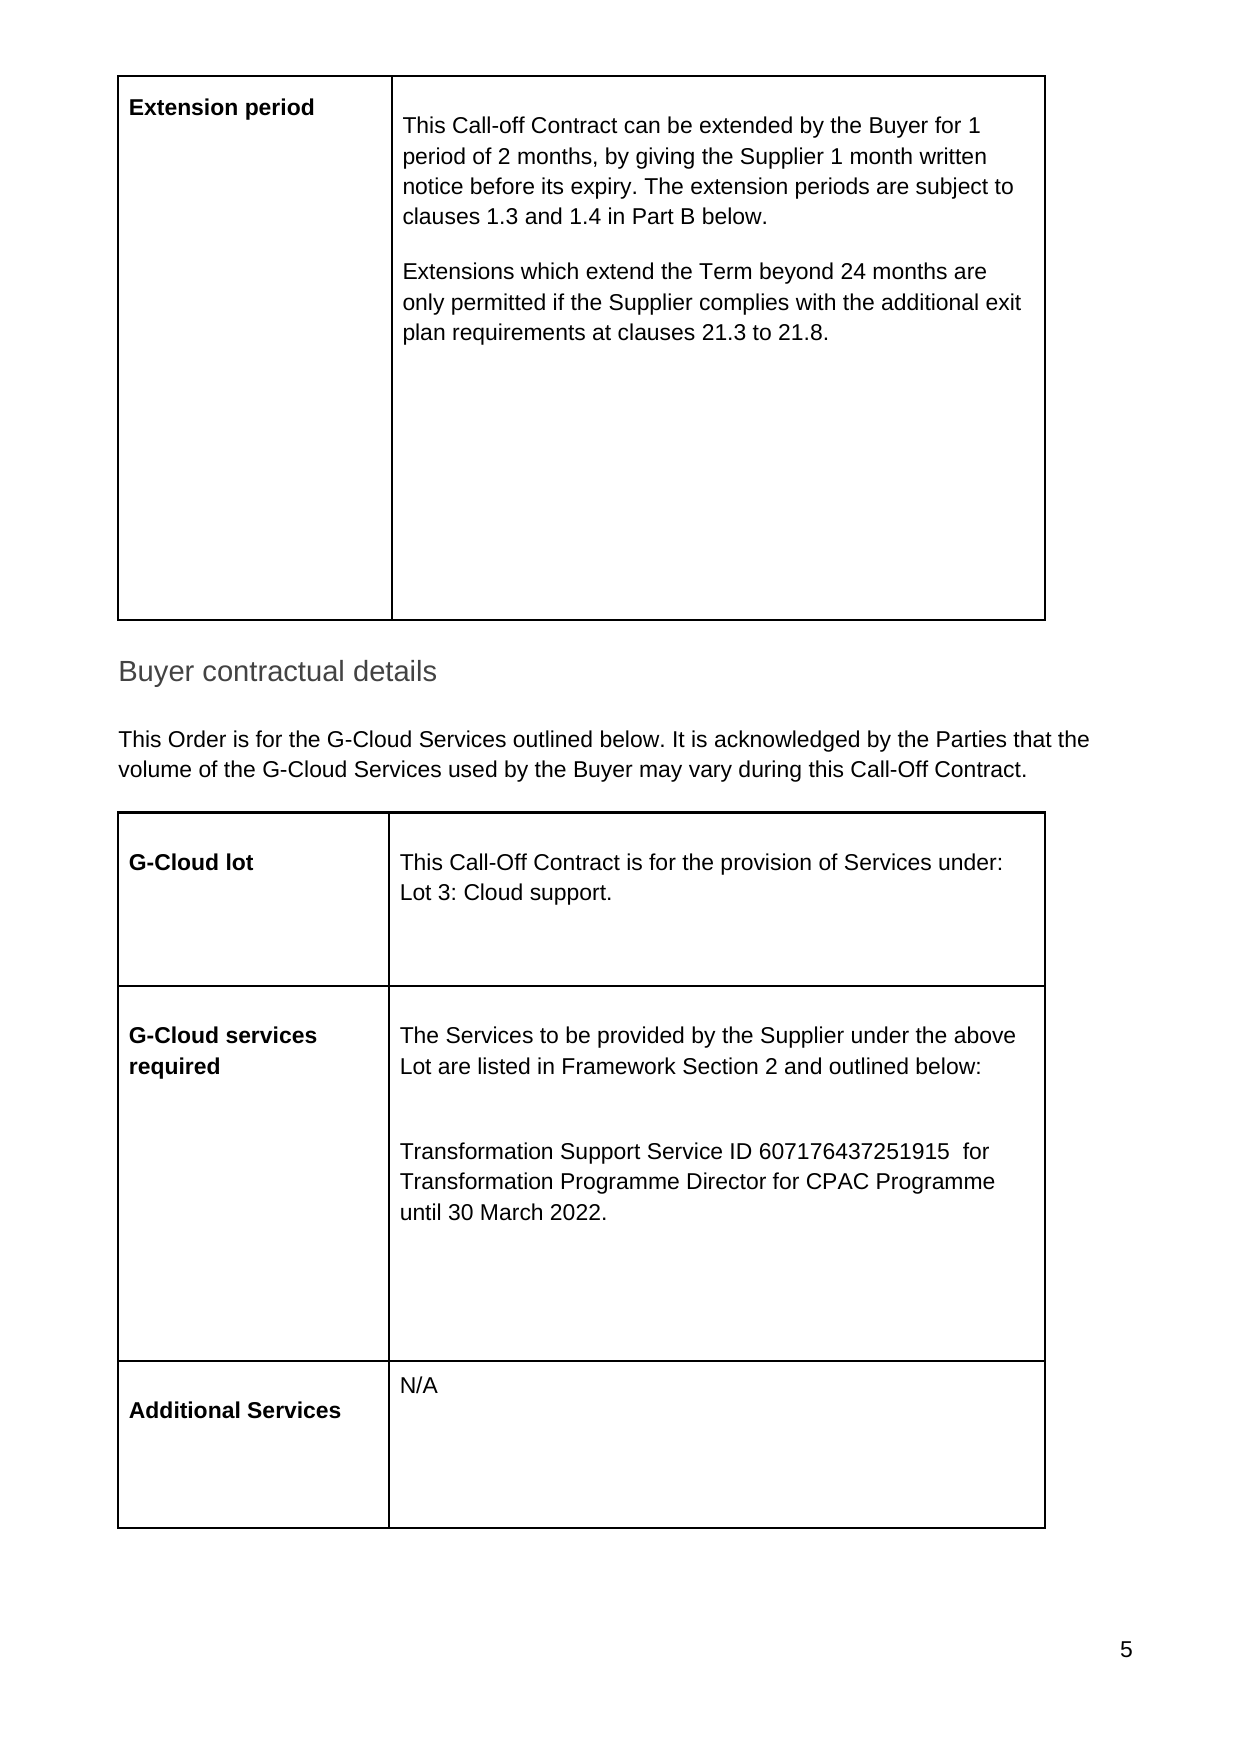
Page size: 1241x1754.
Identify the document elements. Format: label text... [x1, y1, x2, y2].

table_cell G-Cloud services required [119, 987, 388, 1360]
table_cell The Services to be provided by the Supplier under the above Lot are listed in Framework Section 2 and outlined below: Transformation Support Service ID 607176437251915 for Transformation Programme Director for CPAC Programme until 30 March 2022. [390, 987, 1044, 1360]
table_cell Additional Services [119, 1362, 388, 1527]
table_header This Call-Off Contract is for the provision of Services under: Lot 3: Cloud support. [390, 814, 1044, 985]
table_cell N/A [390, 1362, 1044, 1527]
table_cell Extension period [119, 77, 391, 619]
table_header G-Cloud lot [119, 814, 388, 985]
text This Order is for the G-Cloud Services outlined below. It is acknowledged by the Parties that the volume of the G-Cloud Services used by the Buyer may vary during this Call-Off Contract. [118, 726, 1122, 783]
table_cell This Call-off Contract can be extended by the Buyer for 1 period of 2 months, by giving the Supplier 1 month written notice before its expiry. The extension periods are subject to clauses 1.3 and 1.4 in Part B below. Extensions which extend the Term beyond 24 months are only permitted if the Supplier complies with the additional exit plan requirements at clauses 21.3 to 21.8. [393, 77, 1044, 619]
subtitle Buyer contractual details [118, 654, 1122, 688]
